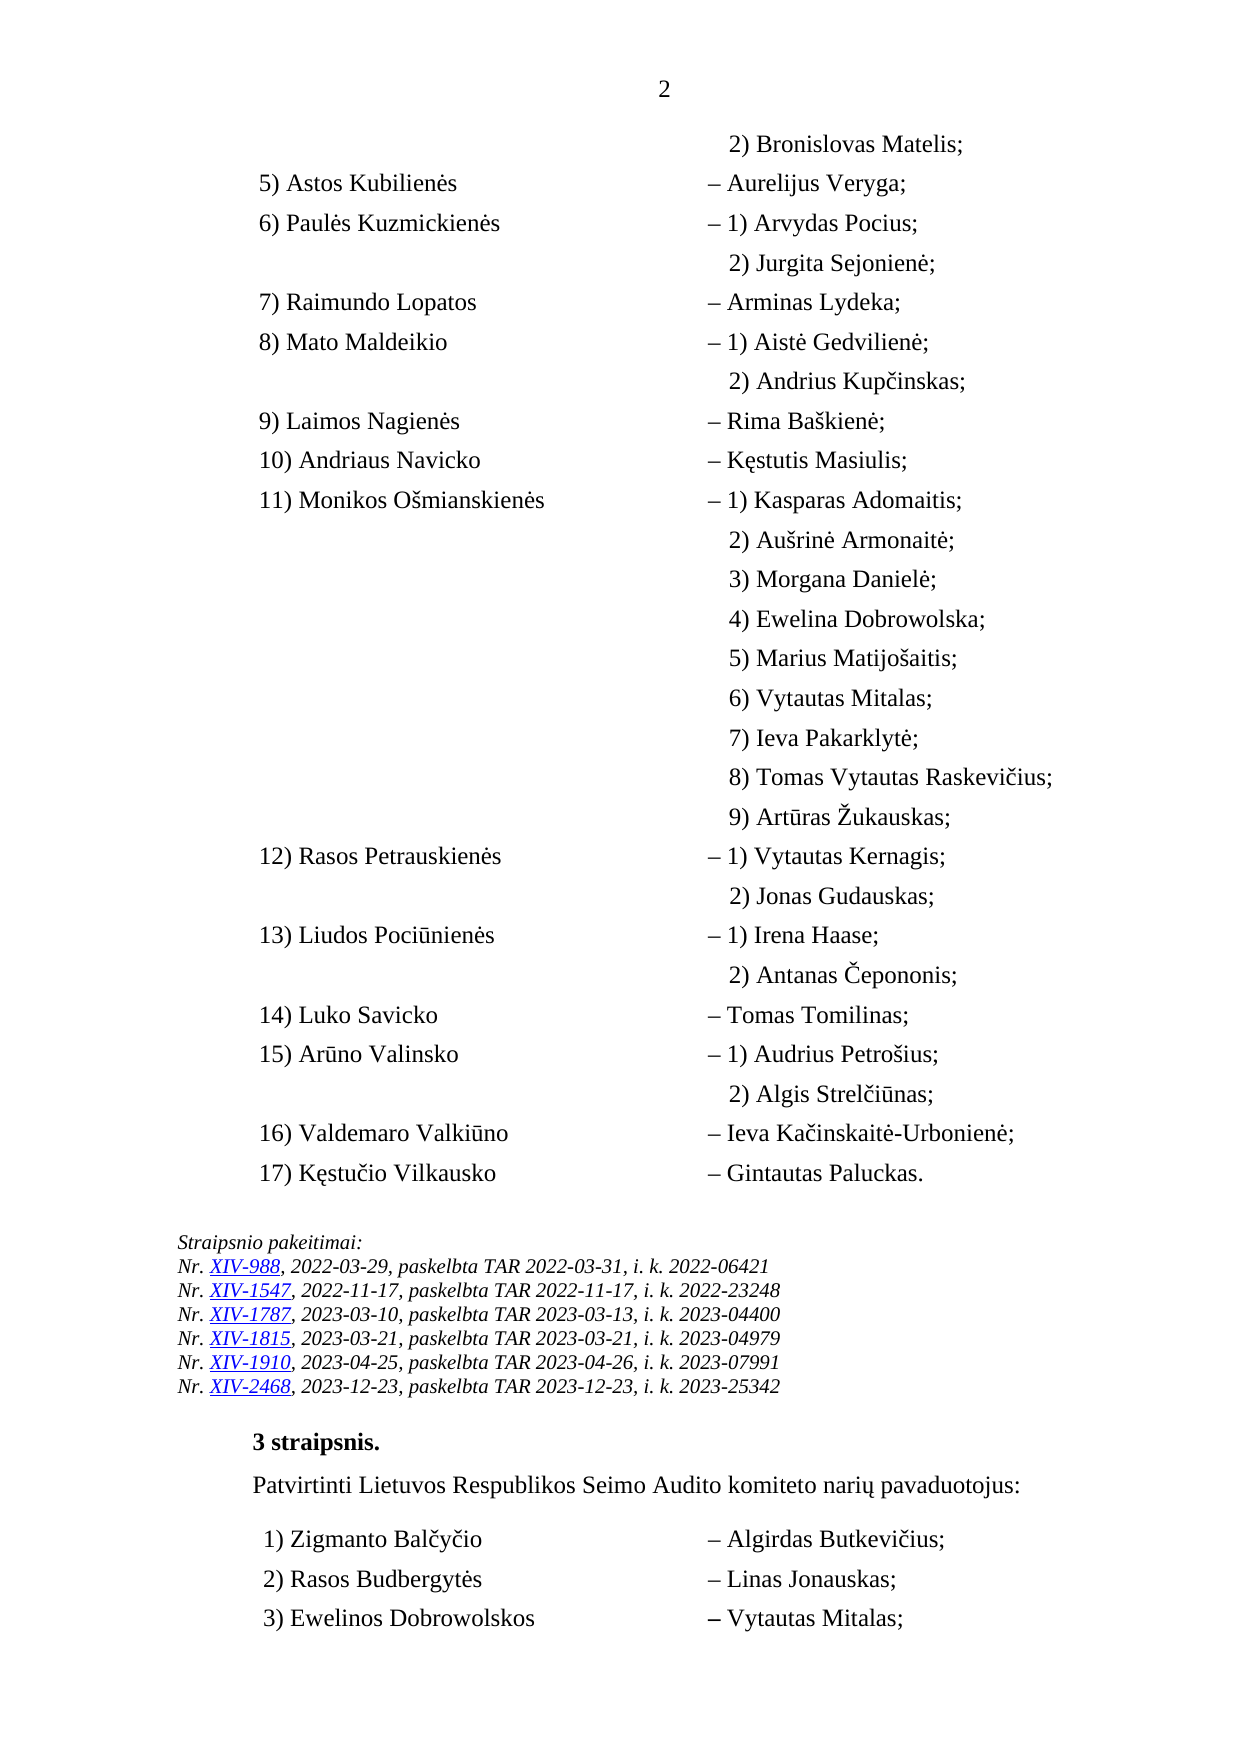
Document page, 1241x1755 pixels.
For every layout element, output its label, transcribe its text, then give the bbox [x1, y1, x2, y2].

table_cell – 1) Irena Haase; 2) Antanas Čepononis; [697, 910, 1163, 989]
text Nr. XIV-988, 2022-03-29, paskelbta TAR 2022-03-31, i. k. 2022-06421 [177, 1254, 1152, 1278]
table_cell 13) Liudos Pociūnienės [248, 910, 697, 989]
table_cell – Aurelijus Veryga; [697, 158, 1163, 197]
table_cell – Kęstutis Masiulis; [697, 435, 1163, 474]
table_cell 10) Andriaus Navicko [248, 435, 697, 474]
text Nr. XIV-1910, 2023-04-25, paskelbta TAR 2023-04-26, i. k. 2023-07991 [177, 1350, 1152, 1374]
table_cell 14) Luko Savicko [248, 989, 697, 1028]
table_cell – Rima Baškienė; [697, 395, 1163, 435]
table_cell 12) Rasos Petrauskienės [248, 831, 697, 910]
table_cell – 1) Kasparas Adomaitis; 2) Aušrinė Armonaitė; 3) Morgana Danielė; 4) Ewelina Dobrowolska; 5) Marius Matijošaitis; 6) Vytautas Mitalas; 7) Ieva Pakarklytė; 8) Tomas Vytautas Raskevičius; 9) Artūras Žukauskas; [697, 474, 1163, 831]
table_cell – 1) Audrius Petrošius; 2) Algis Strelčiūnas; [697, 1029, 1163, 1108]
table_cell 16) Valdemaro Valkiūno [248, 1108, 697, 1147]
table_cell [248, 118, 697, 158]
table_cell 8) Mato Maldeikio [248, 316, 697, 395]
table_cell 6) Paulės Kuzmickienės [248, 197, 697, 276]
table_cell – 1) Vytautas Kernagis; 2) Jonas Gudauskas; [697, 831, 1163, 910]
table_cell 3) Ewelinos Dobrowolskos [248, 1593, 697, 1632]
text Nr. XIV-2468, 2023-12-23, paskelbta TAR 2023-12-23, i. k. 2023-25342 [177, 1374, 1152, 1398]
table_cell 9) Laimos Nagienės [248, 395, 697, 435]
table_cell 7) Raimundo Lopatos [248, 276, 697, 316]
text Patvirtinti Lietuvos Respublikos Seimo Audito komiteto narių pavaduotojus: [177, 1470, 1152, 1499]
table_cell – 1) Aistė Gedvilienė; 2) Andrius Kupčinskas; [697, 316, 1163, 395]
table_cell 11) Monikos Ošmianskienės [248, 474, 697, 831]
table_header – Algirdas Butkevičius; [697, 1514, 1163, 1553]
table_cell – Vytautas Mitalas; [697, 1593, 1163, 1632]
table_cell – Gintautas Paluckas. [697, 1147, 1163, 1187]
table_cell 15) Arūno Valinsko [248, 1029, 697, 1108]
table_cell – Ieva Kačinskaitė-Urbonienė; [697, 1108, 1163, 1147]
text Straipsnio pakeitimai: [177, 1230, 1152, 1254]
text Nr. XIV-1815, 2023-03-21, paskelbta TAR 2023-03-21, i. k. 2023-04979 [177, 1326, 1152, 1350]
text Nr. XIV-1547, 2022-11-17, paskelbta TAR 2022-11-17, i. k. 2022-23248 [177, 1278, 1152, 1302]
text Nr. XIV-1787, 2023-03-10, paskelbta TAR 2023-03-13, i. k. 2023-04400 [177, 1302, 1152, 1326]
table_cell – Tomas Tomilinas; [697, 989, 1163, 1028]
table_cell 2) Bronislovas Matelis; [697, 118, 1163, 158]
table_cell 17) Kęstučio Vilkausko [248, 1147, 697, 1187]
table_cell 2) Rasos Budbergytės [248, 1553, 697, 1593]
table_cell – Arminas Lydeka; [697, 276, 1163, 316]
table_cell – 1) Arvydas Pocius; 2) Jurgita Sejonienė; [697, 197, 1163, 276]
table_cell 5) Astos Kubilienės [248, 158, 697, 197]
table_header 1) Zigmanto Balčyčio [248, 1514, 697, 1553]
text 3 straipsnis. [177, 1427, 1152, 1456]
table_cell – Linas Jonauskas; [697, 1553, 1163, 1593]
